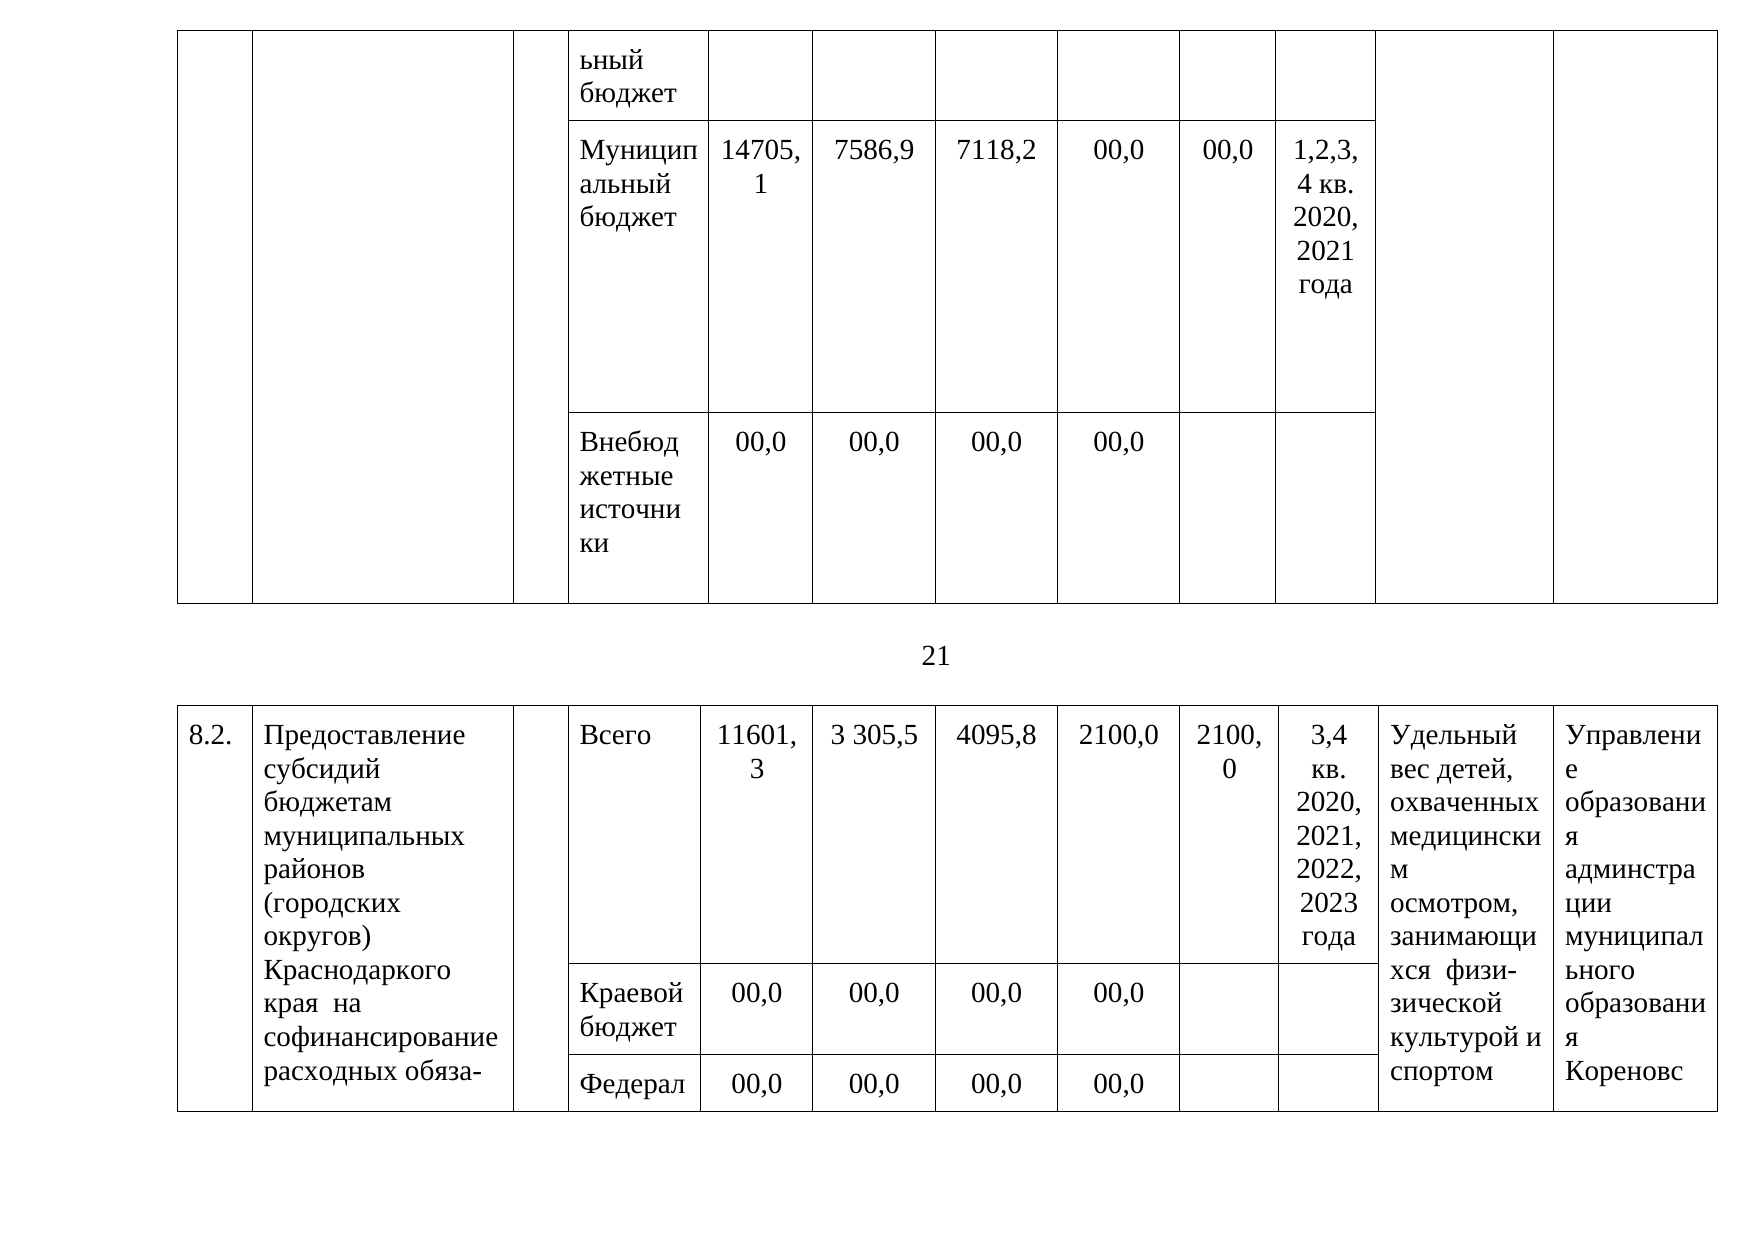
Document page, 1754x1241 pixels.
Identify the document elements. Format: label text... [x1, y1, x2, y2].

table_header [514, 706, 568, 1111]
table_cell 00,0 [936, 1055, 1057, 1111]
table_cell 7118,2 [936, 121, 1057, 412]
table_header [1376, 31, 1553, 603]
table_cell [1276, 31, 1375, 120]
table_header 8.2. [178, 706, 252, 1111]
table_header Всего [569, 706, 700, 963]
table_header [514, 31, 568, 603]
table_cell 00,0 [1058, 964, 1179, 1054]
table_cell Краевой бюджет [569, 964, 700, 1054]
table_header 4095,8 [936, 706, 1057, 963]
text 21 [177, 638, 1695, 671]
table_cell Внебюд жетные источни ки [569, 413, 708, 603]
table_cell ьный бюджет [569, 31, 708, 120]
table_cell [936, 31, 1057, 120]
table_cell [1180, 413, 1275, 603]
table_cell 00,0 [1180, 121, 1275, 412]
table_cell [1279, 1055, 1378, 1111]
table_cell 7586,9 [813, 121, 935, 412]
table_header 2100,0 [1180, 706, 1278, 963]
table_cell 00,0 [1058, 413, 1179, 603]
table_header Управление образования админстрации муниципального образования Кореновс [1554, 706, 1717, 1111]
table_cell [1180, 31, 1275, 120]
table_header 2100,0 [1058, 706, 1179, 963]
table_header 11601,3 [701, 706, 812, 963]
table_cell 00,0 [936, 964, 1057, 1054]
table_cell 00,0 [1058, 121, 1179, 412]
table_cell 1,2,3,4 кв. 2020,2021 года [1276, 121, 1375, 412]
table_cell [709, 31, 812, 120]
table_cell 00,0 [813, 413, 935, 603]
table_cell [1279, 964, 1378, 1054]
table_cell [1058, 31, 1179, 120]
table_cell 00,0 [813, 1055, 935, 1111]
table_header 3 305,5 [813, 706, 935, 963]
table_cell 00,0 [701, 964, 812, 1054]
table_header Удельный вес детей, охваченных медицинским осмотром, занимающихся физи- зической культурой и спортом [1379, 706, 1553, 1111]
table_cell [1180, 964, 1278, 1054]
table_cell 00,0 [813, 964, 935, 1054]
table_cell 00,0 [709, 413, 812, 603]
table_cell 00,0 [701, 1055, 812, 1111]
table_cell 00,0 [936, 413, 1057, 603]
table_cell Муниципальный бюджет [569, 121, 708, 412]
table_cell Федерал [569, 1055, 700, 1111]
table_cell [1276, 413, 1375, 603]
table_header Предоставление субсидий бюджетам муниципальных районов (городских округов) Краснодаркого края на софинансирование расходных обяза- [253, 706, 513, 1111]
table_header [1554, 31, 1717, 603]
table_cell [813, 31, 935, 120]
table_header 3,4 кв. 2020,2021,2022,2023 года [1279, 706, 1378, 963]
table_cell 14705,1 [709, 121, 812, 412]
table_header [253, 31, 513, 603]
table_header [178, 31, 252, 603]
table_cell 00,0 [1058, 1055, 1179, 1111]
table_cell [1180, 1055, 1278, 1111]
